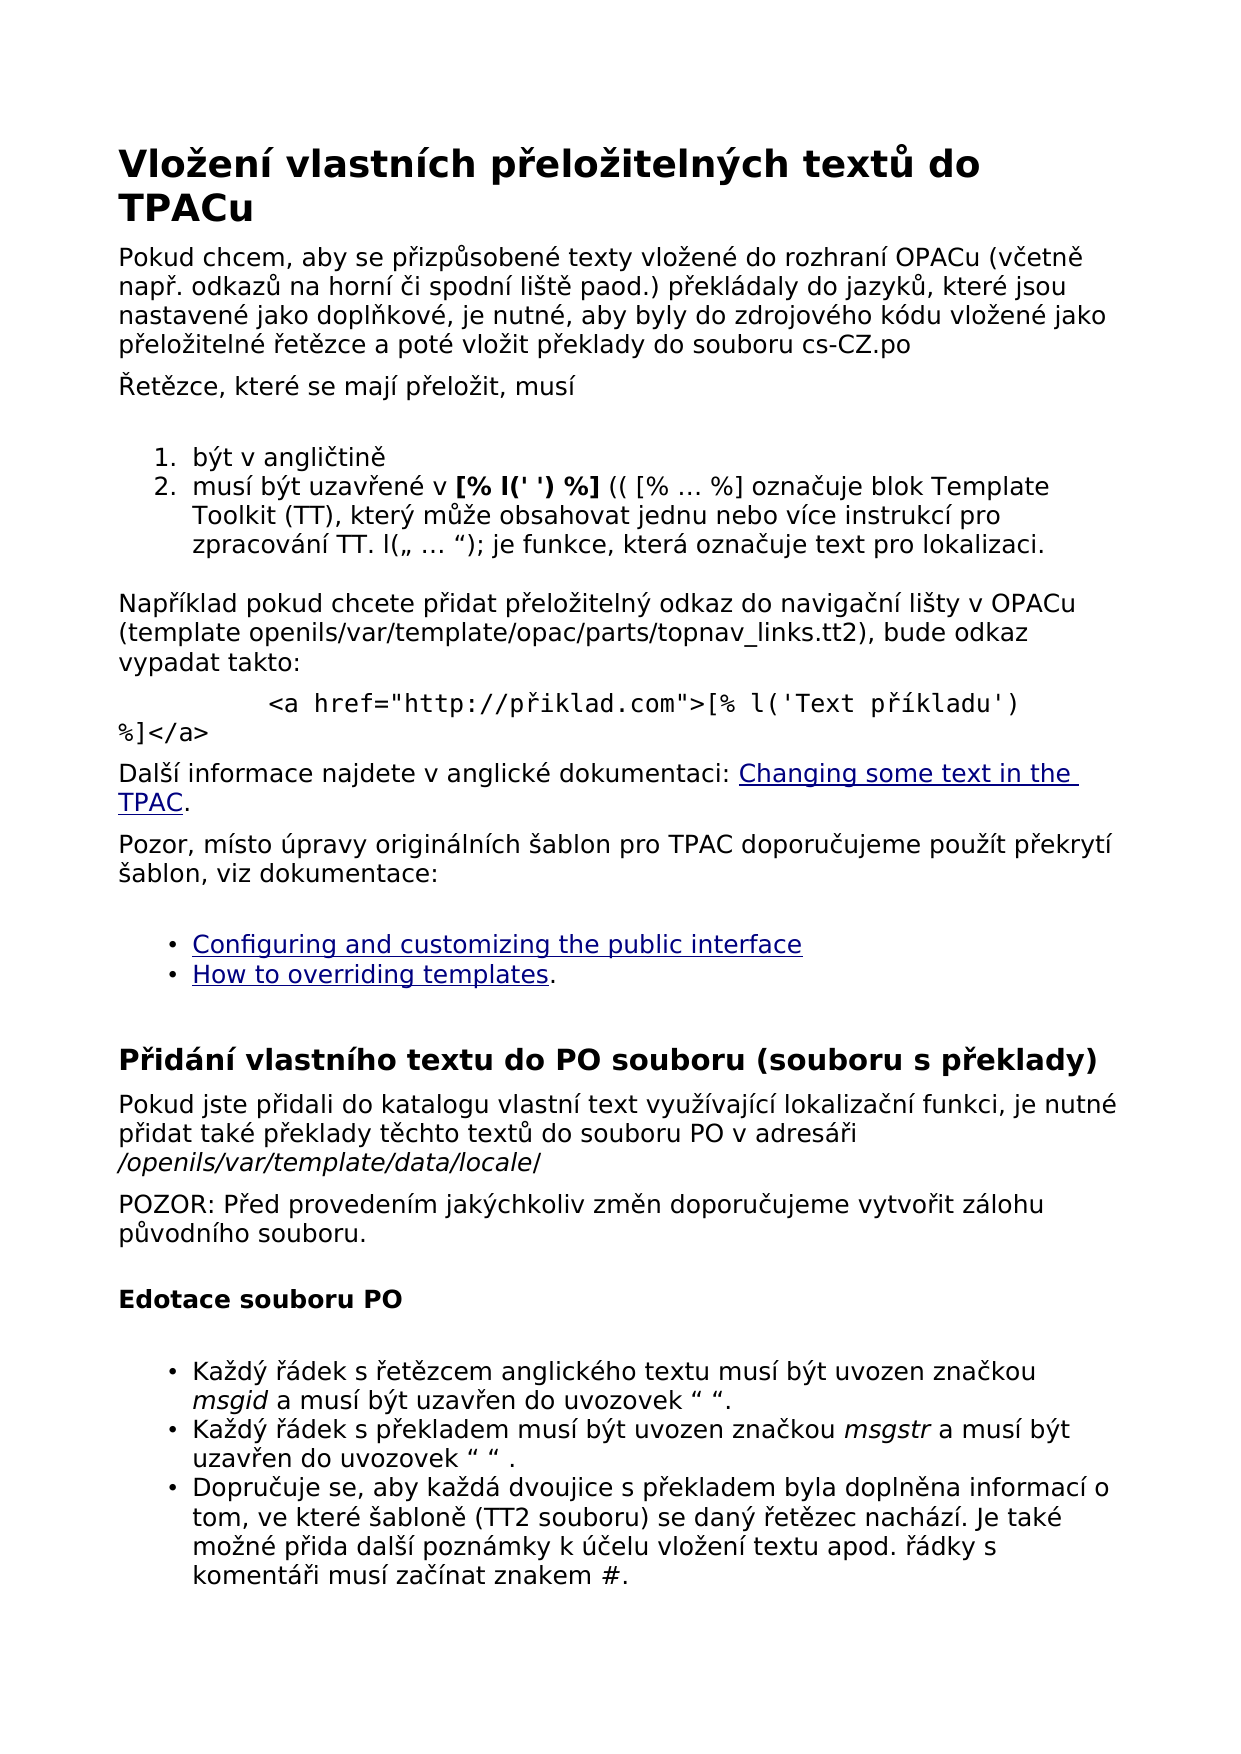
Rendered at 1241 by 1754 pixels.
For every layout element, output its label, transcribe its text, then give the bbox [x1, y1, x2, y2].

text Řetězce, které se mají přeložit, musí [118, 372, 1122, 401]
list Configuring and customizing the public interface [177, 931, 1122, 960]
list být v angličtině [177, 443, 1122, 472]
list musí být uzavřené v [% l(' ') %] (( [% … %] označuje blok Template Toolkit (TT), který může obsahovat jednu nebo více instrukcí pro zpracování TT. l(„ … “); je funkce, která označuje text pro lokalizaci. [177, 472, 1122, 560]
subtitle Edotace souboru PO [118, 1286, 1122, 1315]
text Pozor, místo úpravy originálních šablon pro TPAC doporučujeme použít překrytí šablon, viz dokumentace: [118, 830, 1122, 889]
subtitle Vložení vlastních přeložitelných textů do TPACu [118, 143, 1122, 230]
text <a href="http://přiklad.com">[% l('Text příkladu') %]</a> [118, 689, 1122, 748]
list How to overriding templates. [177, 960, 1122, 989]
text Například pokud chcete přidat přeložitelný odkaz do navigační lišty v OPACu (template openils/var/template/opac/parts/topnav_links.tt2), bude odkaz vypadat takto: [118, 589, 1122, 677]
list Každý řádek s řetězcem anglického textu musí být uvozen značkou msgid a musí být uzavřen do uvozovek “ “. [177, 1357, 1122, 1415]
list Dopručuje se, aby každá dvoujice s překladem byla doplněna informací o tom, ve které šabloně (TT2 souboru) se daný řetězec nachází. Je také možné přida další poznámky k účelu vložení textu apod. řádky s komentáři musí začínat znakem #. [177, 1473, 1122, 1590]
text POZOR: Před provedením jakýchkoliv změn doporučujeme vytvořit zálohu původního souboru. [118, 1190, 1122, 1248]
text Pokud jste přidali do katalogu vlastní text využívající lokalizační funkci, je nutné přidat také překlady těchto textů do souboru PO v adresáři /openils/var/template/data/locale/ [118, 1090, 1122, 1177]
text Další informace najdete v anglické dokumentaci: Changing some text in the TPAC. [118, 759, 1122, 818]
text Pokud chcem, aby se přizpůsobené texty vložené do rozhraní OPACu (včetně např. odkazů na horní či spodní liště paod.) překládaly do jazyků, které jsou nastavené jako doplňkové, je nutné, aby byly do zdrojového kódu vložené jako přeložitelné řetězce a poté vložit překlady do souboru cs-CZ.po [118, 243, 1122, 359]
list Každý řádek s překladem musí být uvozen značkou msgstr a musí být uzavřen do uvozovek “ “ . [177, 1415, 1122, 1473]
subtitle Přidání vlastního textu do PO souboru (souboru s překlady) [118, 1043, 1122, 1077]
